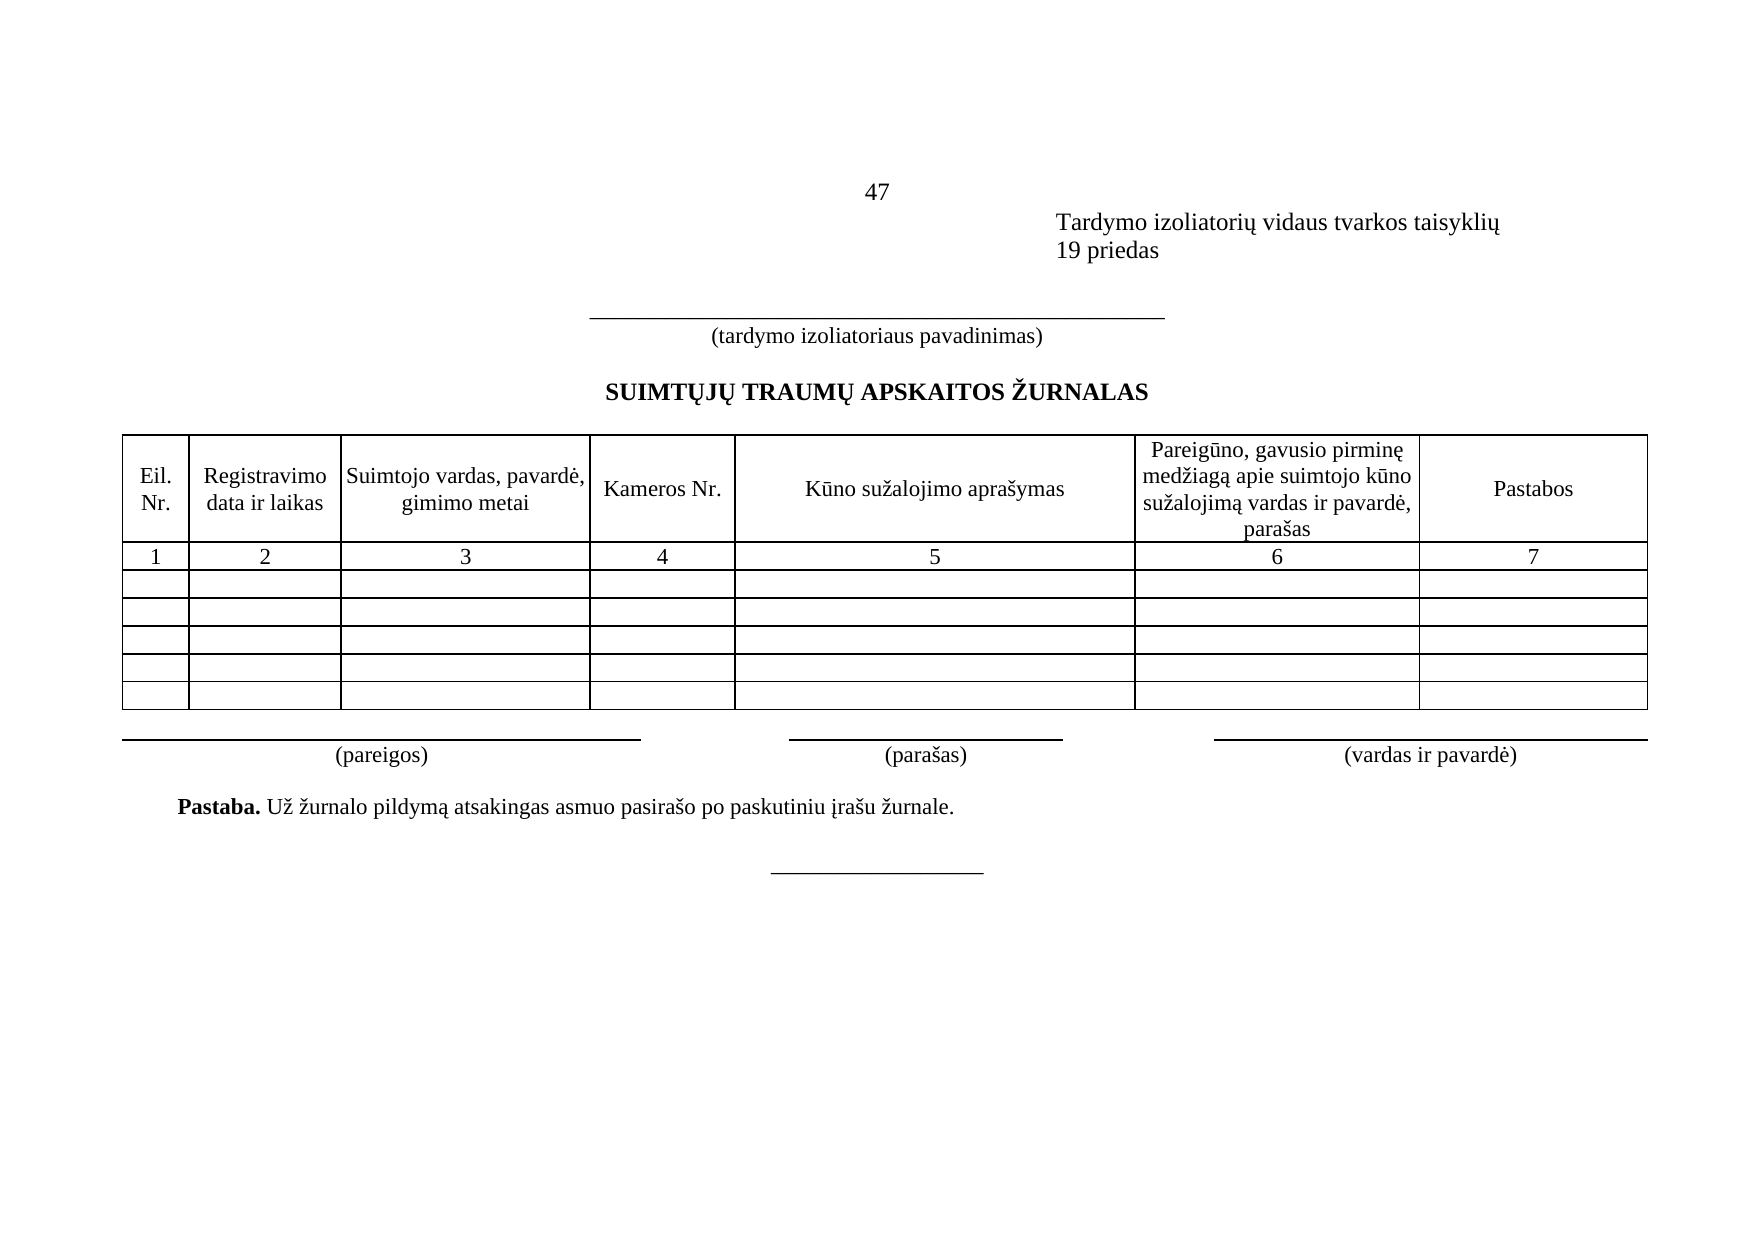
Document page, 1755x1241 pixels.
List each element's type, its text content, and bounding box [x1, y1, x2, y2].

table_header (pareigos) [122, 741, 641, 767]
text _________________ [118, 848, 1636, 877]
table_cell [1136, 599, 1419, 625]
table_cell [591, 627, 734, 653]
text 19 priedas [1056, 235, 1636, 264]
table_cell [123, 655, 188, 681]
table_header Pareigūno, gavusio pirminę medžiagą apie suimtojo kūno sužalojimą vardas ir pavardė, parašas [1136, 436, 1419, 541]
table_header Pastabos [1420, 436, 1647, 541]
table_cell [1136, 627, 1419, 653]
table_cell [190, 682, 340, 709]
table_cell [1420, 627, 1647, 653]
table_cell [591, 655, 734, 681]
table_cell [1420, 599, 1647, 625]
text Pastaba. Už žurnalo pildymą atsakingas asmuo pasirašo po paskutiniu įrašu žurnale. [118, 793, 1636, 820]
table_cell [1136, 571, 1419, 597]
table_cell [342, 682, 589, 709]
table_cell 4 [591, 543, 734, 569]
table_cell [123, 627, 188, 653]
table_cell [591, 682, 734, 709]
table_cell [736, 599, 1134, 625]
text ______________________________________________ [118, 293, 1636, 322]
table_cell [736, 627, 1134, 653]
table_header Suimtojo vardas, pavardė, gimimo metai [342, 436, 589, 541]
table_header (parašas) [789, 741, 1063, 767]
table_cell [736, 682, 1134, 709]
table_header Kūno sužalojimo aprašymas [736, 436, 1134, 541]
table_header (vardas ir pavardė) [1214, 741, 1648, 767]
text Tardymo izoliatorių vidaus tvarkos taisyklių [1056, 207, 1636, 235]
table_cell [1420, 655, 1647, 681]
table_cell 3 [342, 543, 589, 569]
table_cell [190, 599, 340, 625]
table_cell [190, 627, 340, 653]
table_cell 5 [736, 543, 1134, 569]
table_cell 6 [1136, 543, 1419, 569]
table_header Registravimo data ir laikas [190, 436, 340, 541]
table_cell 1 [123, 543, 188, 569]
table_header [641, 739, 788, 767]
table_header Kameros Nr. [591, 436, 734, 541]
table_cell [1136, 655, 1419, 681]
table_cell [123, 599, 188, 625]
table_header Eil. Nr. [123, 436, 188, 541]
table_cell [591, 599, 734, 625]
table_header [1063, 739, 1214, 767]
table_cell 7 [1420, 543, 1647, 569]
table_cell [123, 571, 188, 597]
table_cell [736, 571, 1134, 597]
table_cell [190, 571, 340, 597]
table_cell [342, 571, 589, 597]
text SUIMTŲJŲ TRAUMŲ APSKAITOS ŽURNALAS [118, 377, 1636, 406]
table_cell [190, 655, 340, 681]
table_cell [736, 655, 1134, 681]
table_cell [1136, 682, 1419, 709]
table_cell 2 [190, 543, 340, 569]
text (tardymo izoliatoriaus pavadinimas) [118, 322, 1636, 348]
table_cell [1420, 682, 1647, 709]
table_cell [591, 571, 734, 597]
table_cell [342, 655, 589, 681]
table_cell [342, 599, 589, 625]
table_cell [123, 682, 188, 709]
table_cell [1420, 571, 1647, 597]
table_cell [342, 627, 589, 653]
